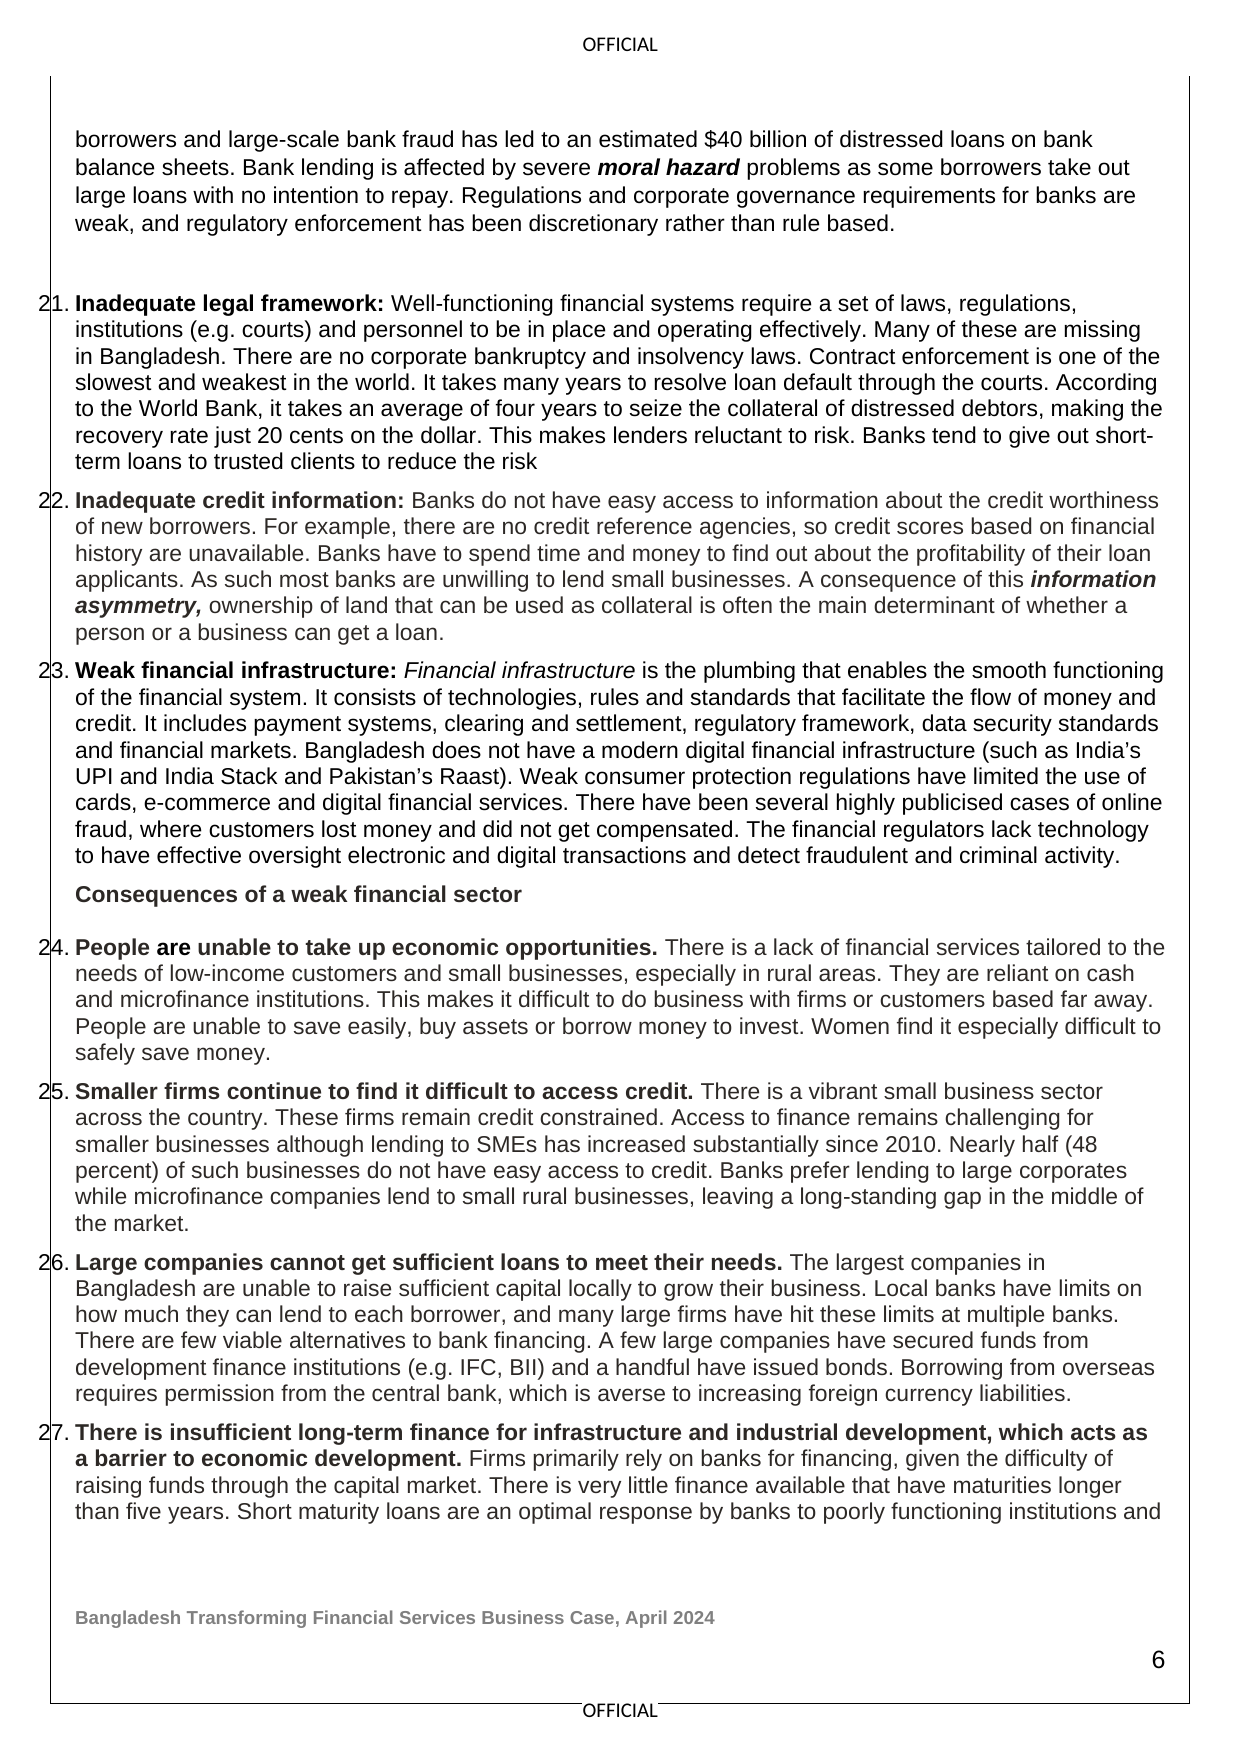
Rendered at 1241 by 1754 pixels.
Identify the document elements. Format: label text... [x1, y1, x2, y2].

text Consequences of a weak financial sector [75, 881, 1165, 907]
list Large companies cannot get sufficient loans to meet their needs. The largest companies in Bangladesh are unable to raise sufficient capital locally to grow their business. Local banks have limits on how much they can lend to each borrower, and many large firms have hit these limits at multiple banks. There are few viable alternatives to bank financing. A few large companies have secured funds from development finance institutions (e.g. IFC, BII) and a handful have issued bonds. Borrowing from overseas requires permission from the central bank, which is averse to increasing foreign currency liabilities. [51, 1248, 1165, 1407]
list People are unable to take up economic opportunities. There is a lack of financial services tailored to the needs of low-income customers and small businesses, especially in rural areas. They are reliant on cash and microfinance institutions. This makes it difficult to do business with firms or customers based far away. People are unable to save easily, buy assets or borrow money to invest. Women find it especially difficult to safely save money. [51, 933, 1165, 1065]
list Smaller firms continue to find it difficult to access credit. There is a vibrant small business sector across the country. These firms remain credit constrained. Access to finance remains challenging for smaller businesses although lending to SMEs has increased substantially since 2010. Nearly half (48 percent) of such businesses do not have easy access to credit. Banks prefer lending to large corporates while microfinance companies lend to small rural businesses, leaving a long-standing gap in the middle of the market. [51, 1078, 1165, 1236]
list Weak governance: Political interference in bank licensing, operations, regulation and supervision has resulted in more than a dozen banks that are effectively insolvent. Politically directed lending to unworthy borrowers and large-scale bank fraud has led to an estimated $40 billion of distressed loans on bank balance sheets. Bank lending is affected by severe moral hazard problems as some borrowers take out large loans with no intention to repay. Regulations and corporate governance requirements for banks are weak, and regulatory enforcement has been discretionary rather than rule based. [51, 126, 1165, 237]
list There is insufficient long-term finance for infrastructure and industrial development, which acts as a barrier to economic development. Firms primarily rely on banks for financing, given the difficulty of raising funds through the capital market. There is very little finance available that have maturities longer than five years. Short maturity loans are an optimal response by banks to poorly functioning institutions and weak property rights. Many large companies in Bangladesh are unable to get sufficient funding from local banks to finance their investment plans because they have hit regulatory limits on how much a bank can lend to each borrower. The banking sector cannot meet this demand, partly because its reliance on short-term deposits limits their ability to lend long-term. As such, raising funds from the domestic capital market is exceptionally difficult for most businesses seeking long term capital. There is a clear shortage of project finance, venture capital, and private equity. [51, 1419, 1165, 1524]
list Inadequate credit information: Banks do not have easy access to information about the credit worthiness of new borrowers. For example, there are no credit reference agencies, so credit scores based on financial history are unavailable. Banks have to spend time and money to find out about the profitability of their loan applicants. As such most banks are unwilling to lend small businesses. A consequence of this information asymmetry, ownership of land that can be used as collateral is often the main determinant of whether a person or a business can get a loan. [51, 487, 1165, 645]
list Inadequate legal framework: Well-functioning financial systems require a set of laws, regulations, institutions (e.g. courts) and personnel to be in place and operating effectively. Many of these are missing in Bangladesh. There are no corporate bankruptcy and insolvency laws. Contract enforcement is one of the slowest and weakest in the world. It takes many years to resolve loan default through the courts. According to the World Bank, it takes an average of four years to seize the collateral of distressed debtors, making the recovery rate just 20 cents on the dollar. This makes lenders reluctant to risk. Banks tend to give out short-term loans to trusted clients to reduce the risk [51, 290, 1165, 474]
list Weak financial infrastructure: Financial infrastructure is the plumbing that enables the smooth functioning of the financial system. It consists of technologies, rules and standards that facilitate the flow of money and credit. It includes payment systems, clearing and settlement, regulatory framework, data security standards and financial markets. Bangladesh does not have a modern digital financial infrastructure (such as India’s UPI and India Stack and Pakistan’s Raast). Weak consumer protection regulations have limited the use of cards, e-commerce and digital financial services. There have been several highly publicised cases of online fraud, where customers lost money and did not get compensated. The financial regulators lack technology to have effective oversight electronic and digital transactions and detect fraudulent and criminal activity. [51, 657, 1165, 868]
